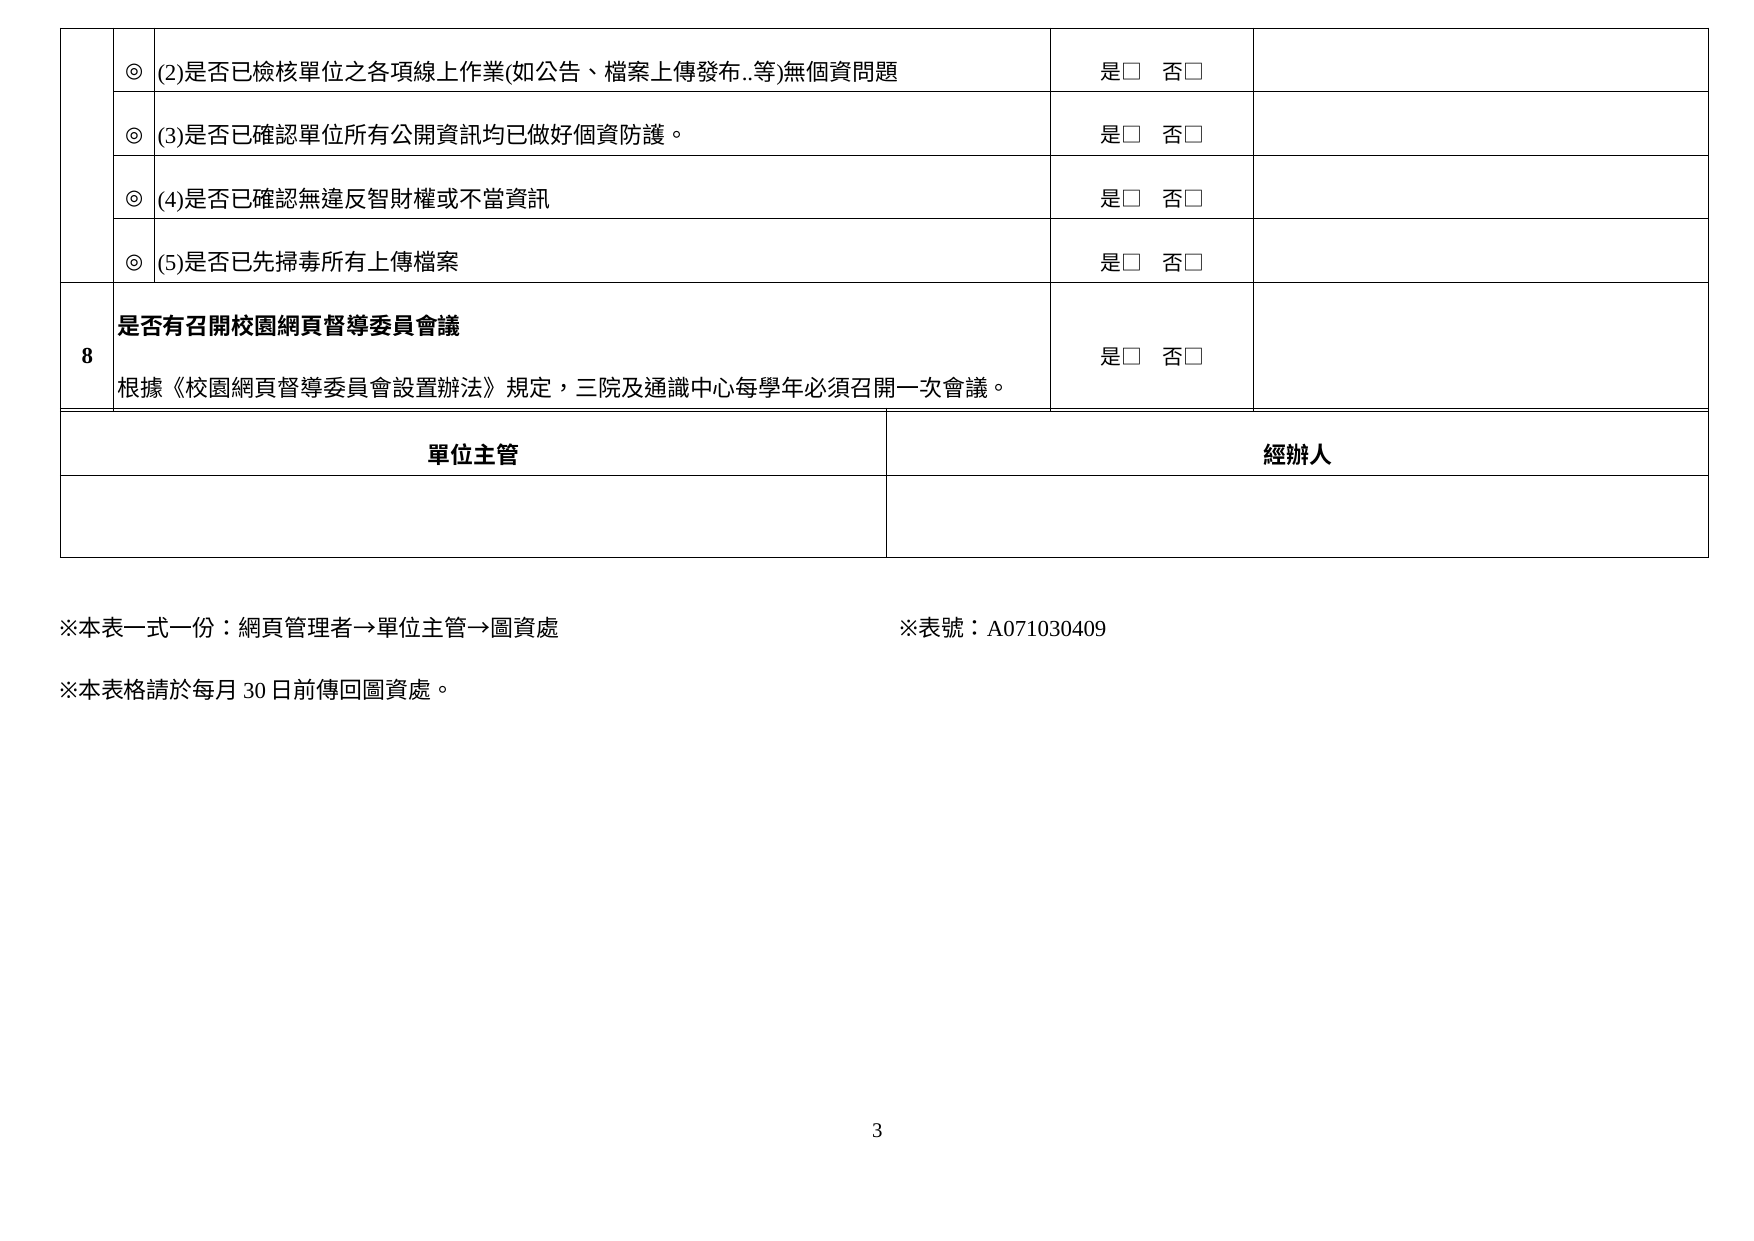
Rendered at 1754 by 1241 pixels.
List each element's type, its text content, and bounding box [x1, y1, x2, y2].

table_cell 是□ 否□ [1051, 219, 1253, 282]
table_cell [61, 476, 886, 557]
table_cell 單位主管 [61, 412, 886, 475]
table_cell [1254, 156, 1708, 218]
table_cell ◎ [114, 156, 154, 218]
table_cell 是□ 否□ [1051, 283, 1253, 408]
table_cell [1254, 283, 1708, 408]
table_cell 8 [61, 283, 113, 408]
table_cell 經辦人 [887, 412, 1708, 475]
table_cell ◎ [114, 92, 154, 154]
table_cell ◎ [114, 219, 154, 282]
table_cell [887, 476, 1708, 557]
table_cell ◎ [114, 29, 154, 91]
table_cell 是□ 否□ [1051, 92, 1253, 154]
text ※本表一式一份：網頁管理者→單位主管→圖資處 [59, 584, 855, 647]
table_cell (4)是否已確認無違反智財權或不當資訊 [155, 156, 1050, 218]
table_cell [1254, 219, 1708, 282]
table_cell (3)是否已確認單位所有公開資訊均已做好個資防護。 [155, 92, 1050, 154]
table_cell (5)是否已先掃毒所有上傳檔案 [155, 219, 1050, 282]
table_cell [1254, 92, 1708, 154]
table_cell [61, 29, 113, 282]
table_cell (2)是否已檢核單位之各項線上作業(如公告、檔案上傳發布..等)無個資問題 [155, 29, 1050, 91]
table_cell 是□ 否□ [1051, 156, 1253, 218]
table_cell 是□ 否□ [1051, 29, 1253, 91]
text ※表號：A071030409 [899, 584, 1695, 647]
table_cell [1254, 29, 1708, 91]
table_cell 是否有召開校園網頁督導委員會議 根據《校園網頁督導委員會設置辦法》規定，三院及通識中心每學年必須召開一次會議。 [114, 283, 1050, 408]
text ※本表格請於每月30日前傳回圖資處。 [59, 647, 855, 709]
